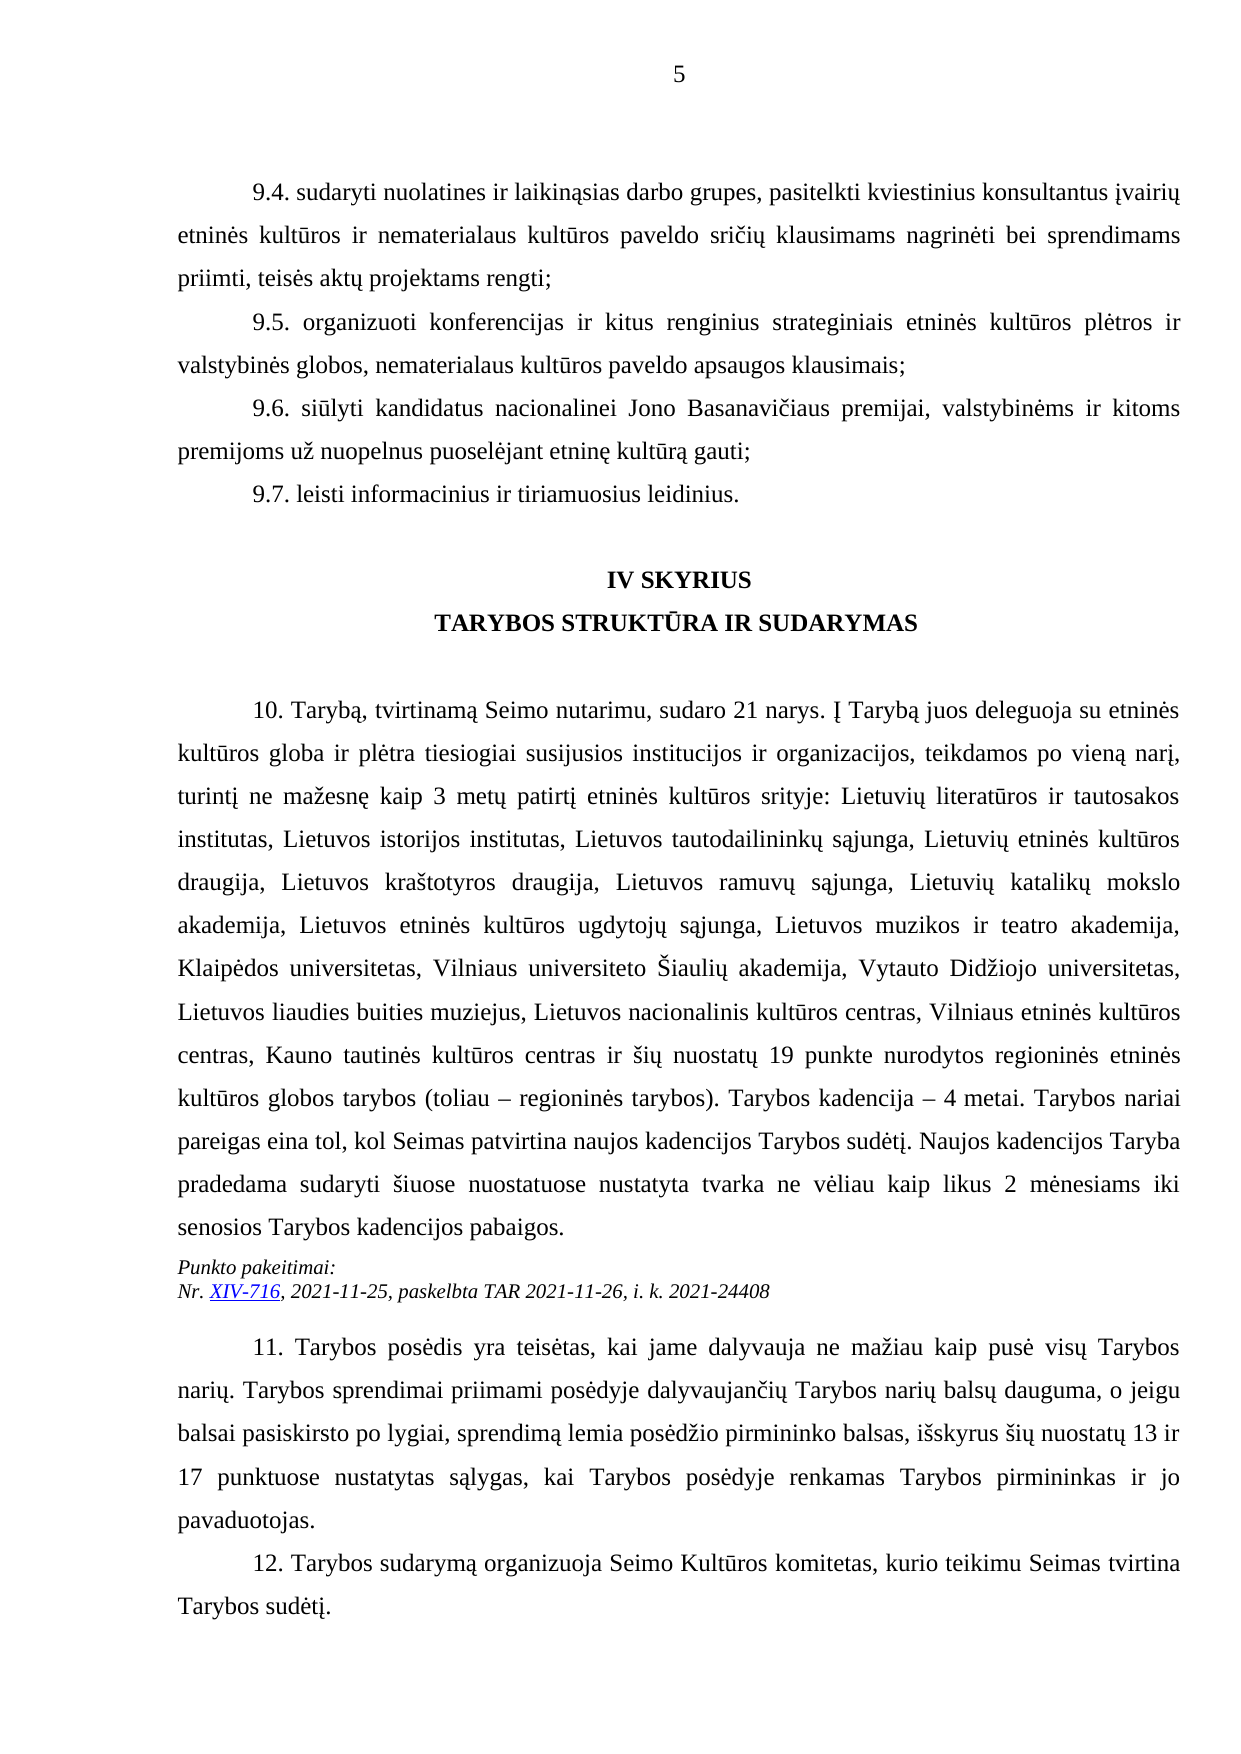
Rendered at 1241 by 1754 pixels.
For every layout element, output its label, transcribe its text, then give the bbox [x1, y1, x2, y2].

text Punkto pakeitimai: [177, 1255, 1181, 1279]
text 9.4. sudaryti nuolatines ir laikinąsias darbo grupes, pasitelkti kviestinius konsultantus įvairių etninės kultūros ir nematerialaus kultūros paveldo sričių klausimams nagrinėti bei sprendimams priimti, teisės aktų projektams rengti; [177, 177, 1181, 292]
text 11. Tarybos posėdis yra teisėtas, kai jame dalyvauja ne mažiau kaip pusė visų Tarybos narių. Tarybos sprendimai priimami posėdyje dalyvaujančių Tarybos narių balsų dauguma, o jeigu balsai pasiskirsto po lygiai, sprendimą lemia posėdžio pirmininko balsas, išskyrus šių nuostatų 13 ir 17 punktuose nustatytas sąlygas, kai Tarybos posėdyje renkamas Tarybos pirmininkas ir jo pavaduotojas. [177, 1332, 1181, 1533]
text 10. Tarybą, tvirtinamą Seimo nutarimu, sudaro 21 narys. Į Tarybą juos deleguoja su etninės kultūros globa ir plėtra tiesiogiai susijusios institucijos ir organizacijos, teikdamos po vieną narį, turintį ne mažesnę kaip 3 metų patirtį etninės kultūros srityje: Lietuvių literatūros ir tautosakos institutas, Lietuvos istorijos institutas, Lietuvos tautodailininkų sąjunga, Lietuvių etninės kultūros draugija, Lietuvos kraštotyros draugija, Lietuvos ramuvų sąjunga, Lietuvių katalikų mokslo akademija, Lietuvos etninės kultūros ugdytojų sąjunga, Lietuvos muzikos ir teatro akademija, Klaipėdos universitetas, Vilniaus universiteto Šiaulių akademija, Vytauto Didžiojo universitetas, Lietuvos liaudies buities muziejus, Lietuvos nacionalinis kultūros centras, Vilniaus etninės kultūros centras, Kauno tautinės kultūros centras ir šių nuostatų 19 punkte nurodytos regioninės etninės kultūros globos tarybos (toliau – regioninės tarybos). Tarybos kadencija – 4 metai. Tarybos nariai pareigas eina tol, kol Seimas patvirtina naujos kadencijos Tarybos sudėtį. Naujos kadencijos Taryba pradedama sudaryti šiuose nuostatuose nustatyta tvarka ne vėliau kaip likus 2 mėnesiams iki senosios Tarybos kadencijos pabaigos. [177, 695, 1181, 1241]
text IV SKYRIUS [177, 565, 1181, 594]
text 9.7. leisti informacinius ir tiriamuosius leidinius. [177, 479, 1181, 508]
text 9.6. siūlyti kandidatus nacionalinei Jono Basanavičiaus premijai, valstybinėms ir kitoms premijoms už nuopelnus puoselėjant etninę kultūrą gauti; [177, 393, 1181, 465]
text TARYBOS STRUKTŪRA IR SUDARYMAS [177, 608, 1181, 637]
text 9.5. organizuoti konferencijas ir kitus renginius strateginiais etninės kultūros plėtros ir valstybinės globos, nematerialaus kultūros paveldo apsaugos klausimais; [177, 307, 1181, 378]
text Nr. XIV-716, 2021-11-25, paskelbta TAR 2021-11-26, i. k. 2021-24408 [177, 1279, 1181, 1303]
text 12. Tarybos sudarymą organizuoja Seimo Kultūros komitetas, kurio teikimu Seimas tvirtina Tarybos sudėtį. [177, 1548, 1181, 1620]
